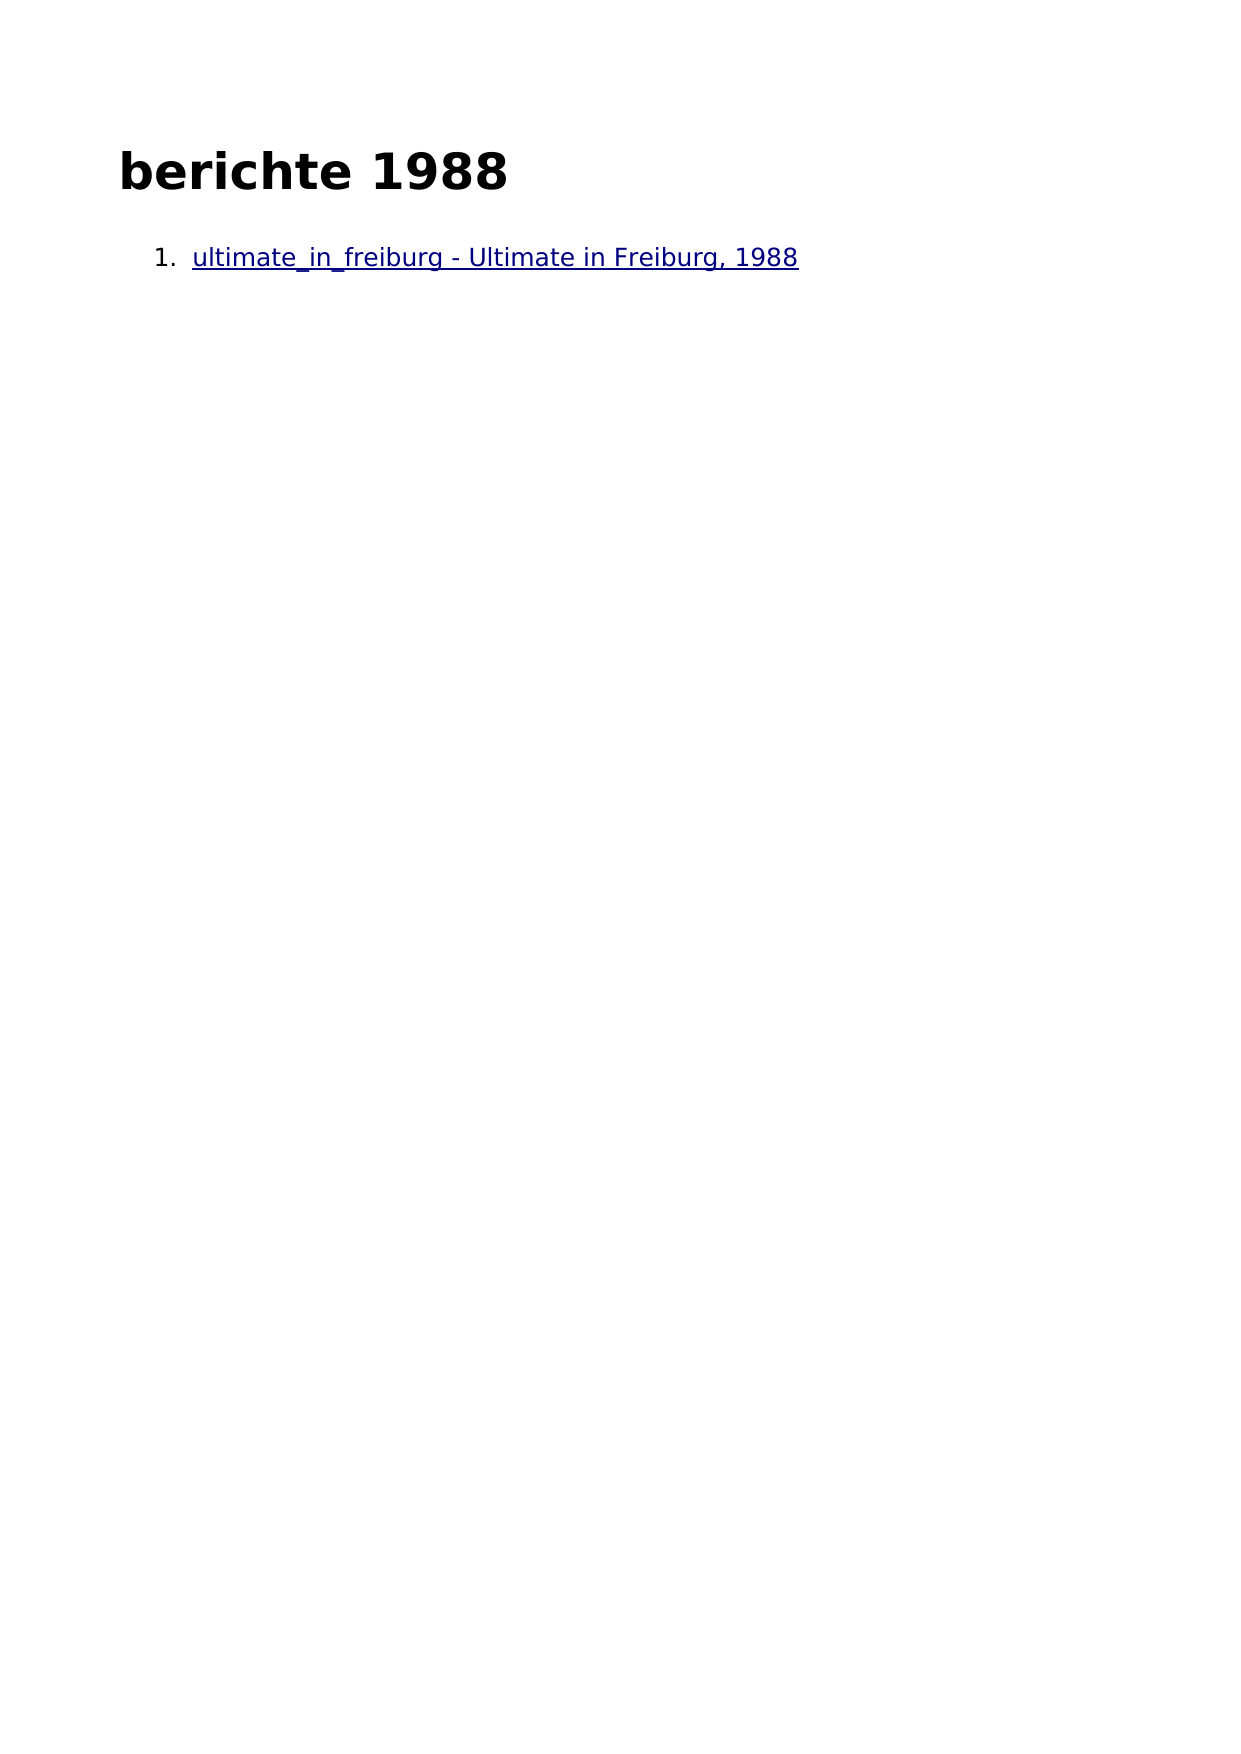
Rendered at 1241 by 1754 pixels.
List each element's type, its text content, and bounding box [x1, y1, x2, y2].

list ultimate_in_freiburg - Ultimate in Freiburg, 1988 [177, 243, 1122, 272]
subtitle berichte 1988 [118, 143, 1122, 201]
